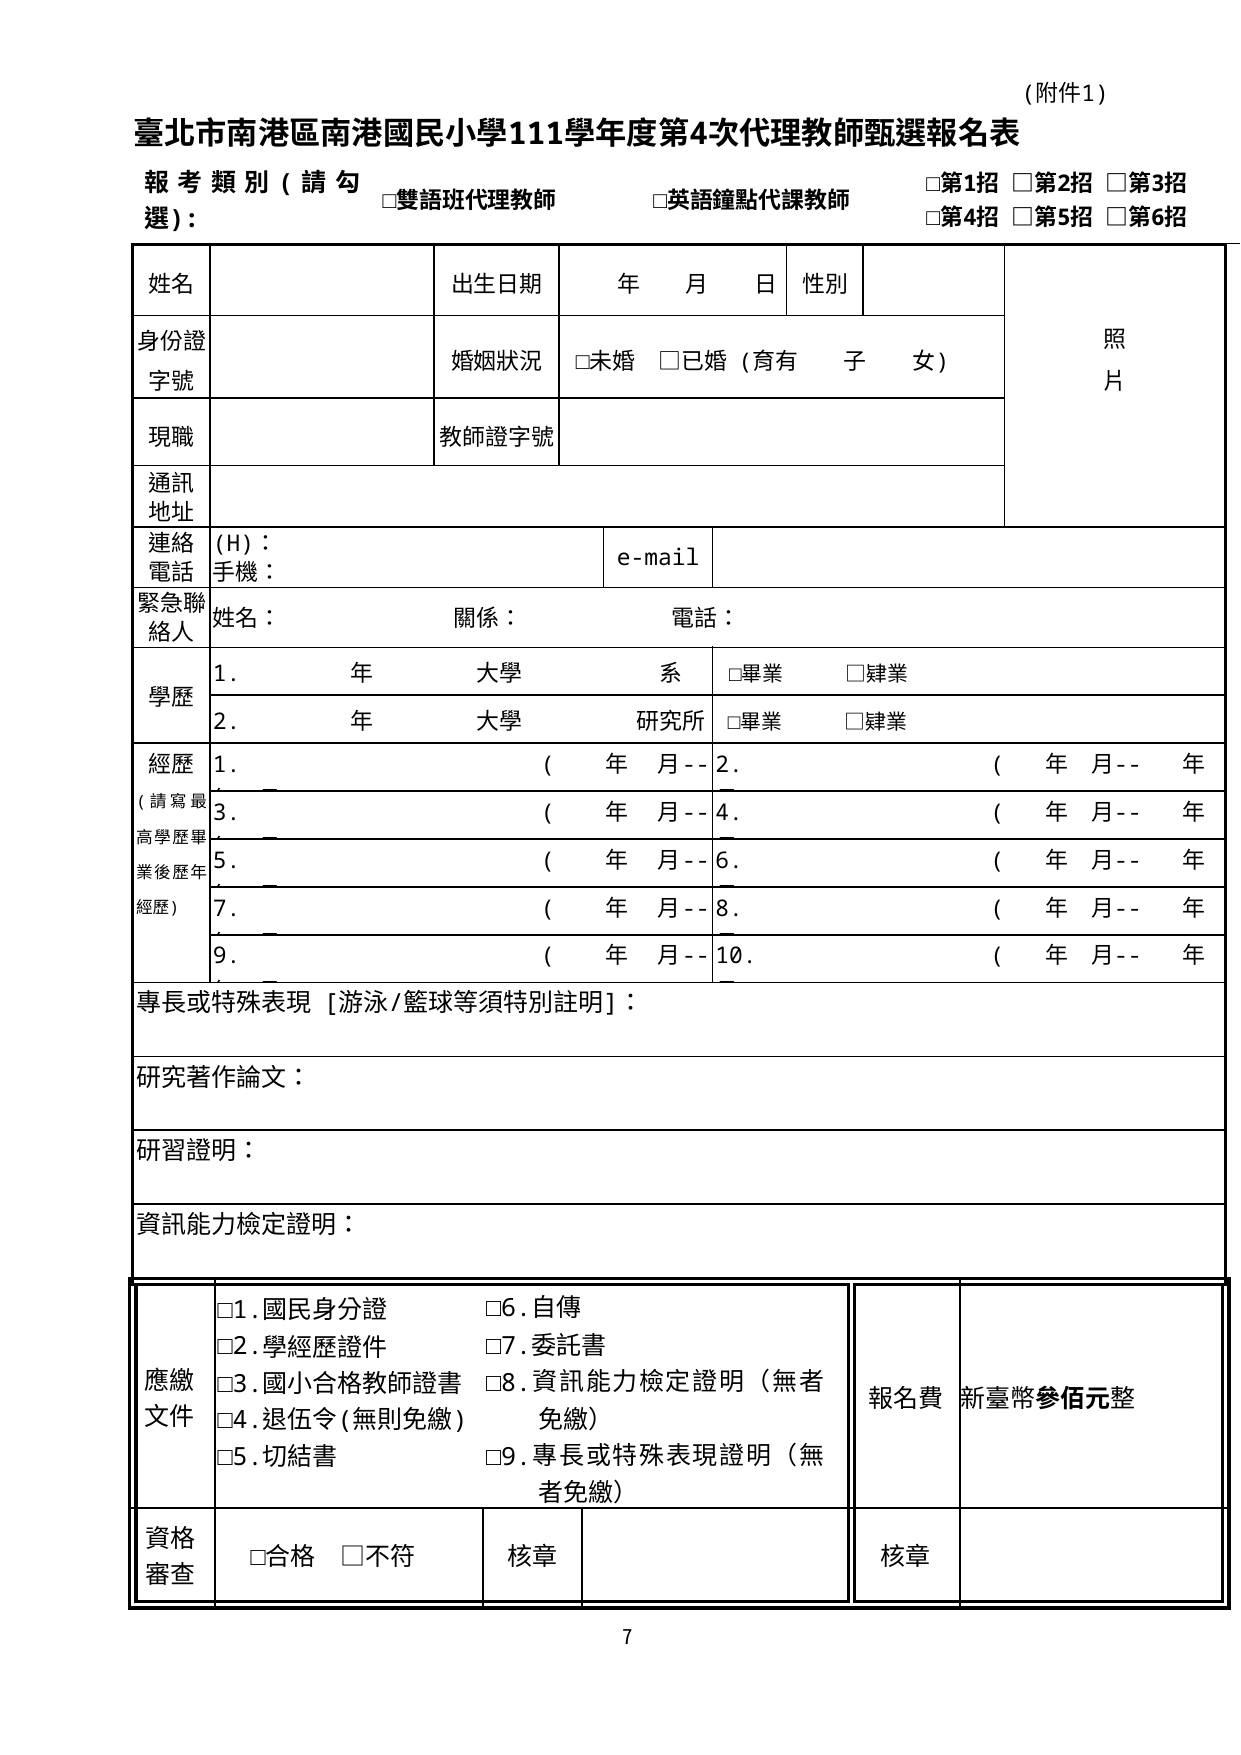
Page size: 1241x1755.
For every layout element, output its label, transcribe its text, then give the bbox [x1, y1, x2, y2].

table_cell 經歷 (請寫最高學歷畢業後歷年經歷) [134, 744, 209, 982]
table_cell [211, 466, 1004, 526]
table_header 報考類別(請勾選): [133, 154, 371, 243]
table_cell [1227, 315, 1240, 397]
table_cell [1227, 526, 1240, 586]
table_cell 核章 [856, 1509, 959, 1600]
table_cell 核章 [484, 1509, 581, 1600]
table_header □第1招 □第2招 □第3招 □第4招 □第5招 □第6招 [915, 154, 1240, 243]
table_cell 年 月 日 [560, 246, 786, 315]
table_cell 應繳文件 [138, 1286, 214, 1507]
table_cell 出生日期 [435, 246, 558, 315]
table_cell (H)： 手機： [211, 528, 603, 586]
table_cell 資格審查 [138, 1509, 214, 1600]
table_cell 緊急聯絡人 [134, 588, 209, 646]
table_cell 身份證字號 [134, 316, 209, 397]
table_cell 研習證明： [134, 1131, 1224, 1203]
table_cell [1227, 838, 1240, 886]
table_cell [713, 528, 1224, 586]
table_cell 新臺幣參佰元整 [961, 1286, 1221, 1507]
table_cell [1227, 244, 1240, 315]
table_cell [560, 399, 1004, 465]
table_cell [1227, 742, 1240, 790]
table_cell 姓名： 關係： 電話： [211, 588, 1224, 646]
table_cell [211, 316, 433, 397]
table_header □英語鐘點代課教師 [642, 154, 915, 243]
table_cell [1227, 934, 1240, 982]
table_cell [211, 399, 433, 465]
table_cell 專長或特殊表現 [游泳/籃球等須特別註明]： [134, 983, 1224, 1056]
table_cell 研究著作論文： [134, 1057, 1224, 1129]
table_cell [1227, 694, 1240, 742]
table_cell 6. ( 年 月-- 年 月) [713, 840, 1224, 886]
table_cell 8. ( 年 月-- 年 月) [713, 888, 1224, 934]
table_cell 4. ( 年 月-- 年 月) [713, 792, 1224, 838]
table_cell [583, 1509, 847, 1600]
table_cell 姓名 [134, 246, 209, 315]
table_cell [1227, 1203, 1240, 1277]
table_cell [1227, 646, 1240, 694]
table_cell 3. ( 年 月-- 年 月) [211, 792, 712, 838]
table_cell [1227, 1056, 1240, 1129]
table_cell e-mail [604, 528, 712, 586]
table_cell □1.國民身分證 □2.學經歷證件 □3.國小合格教師證書 □4.退伍令(無則免繳) □5.切結書 [216, 1286, 483, 1507]
table_cell [1227, 982, 1240, 1056]
table_cell [1227, 465, 1240, 526]
table_cell 10. ( 年 月-- 年 月) [713, 936, 1224, 982]
table_cell [1227, 886, 1240, 934]
table_cell □畢業 □肄業 [713, 648, 1224, 694]
table_cell 通訊 地址 [134, 466, 209, 526]
table_cell [1227, 790, 1240, 838]
table_cell □合格 □不符 [216, 1509, 482, 1600]
table_cell □未婚 □已婚 (育有 子 女) [560, 316, 1004, 397]
table_cell 1. ( 年 月-- 年 月) [211, 744, 712, 790]
table_cell 現職 [134, 399, 209, 465]
table_cell 1. 年 大學 系 [211, 648, 712, 694]
table_cell 7. ( 年 月-- 年 月) [211, 888, 712, 934]
table_cell 連絡 電話 [134, 528, 209, 586]
table_cell □6.自傳 □7.委託書 □8.資訊能力檢定證明（無者免繳） □9.專長或特殊表現證明（無者免繳） [483, 1280, 851, 1507]
table_cell [864, 246, 1004, 315]
text (附件1) [133, 75, 1122, 108]
table_cell 9. ( 年 月-- 年 月) [211, 936, 712, 982]
table_cell 學歷 [134, 648, 209, 742]
table_cell 性別 [787, 246, 862, 315]
table_cell [1227, 586, 1240, 646]
table_cell 照 片 [1005, 246, 1224, 526]
table_cell □畢業 □肄業 [713, 696, 1224, 742]
table_cell 教師證字號 [435, 399, 558, 465]
table_cell [961, 1509, 1221, 1600]
table_cell [211, 246, 433, 315]
table_cell 報名費 [851, 1280, 959, 1507]
table_cell [1227, 397, 1240, 465]
table_cell [1231, 1507, 1240, 1600]
table_header □雙語班代理教師 [371, 154, 642, 243]
table_cell [1231, 1277, 1240, 1507]
table_cell 2. ( 年 月-- 年 月) [713, 744, 1224, 790]
table_cell 資訊能力檢定證明： [134, 1205, 1224, 1277]
table_cell 5. ( 年 月-- 年 月) [211, 840, 712, 886]
table_cell 2. 年 大學 研究所 [211, 696, 712, 742]
table_cell 婚姻狀況 [435, 316, 558, 397]
table_cell [1227, 1129, 1240, 1203]
text 臺北市南港區南港國民小學111學年度第4次代理教師甄選報名表 [133, 108, 1122, 154]
